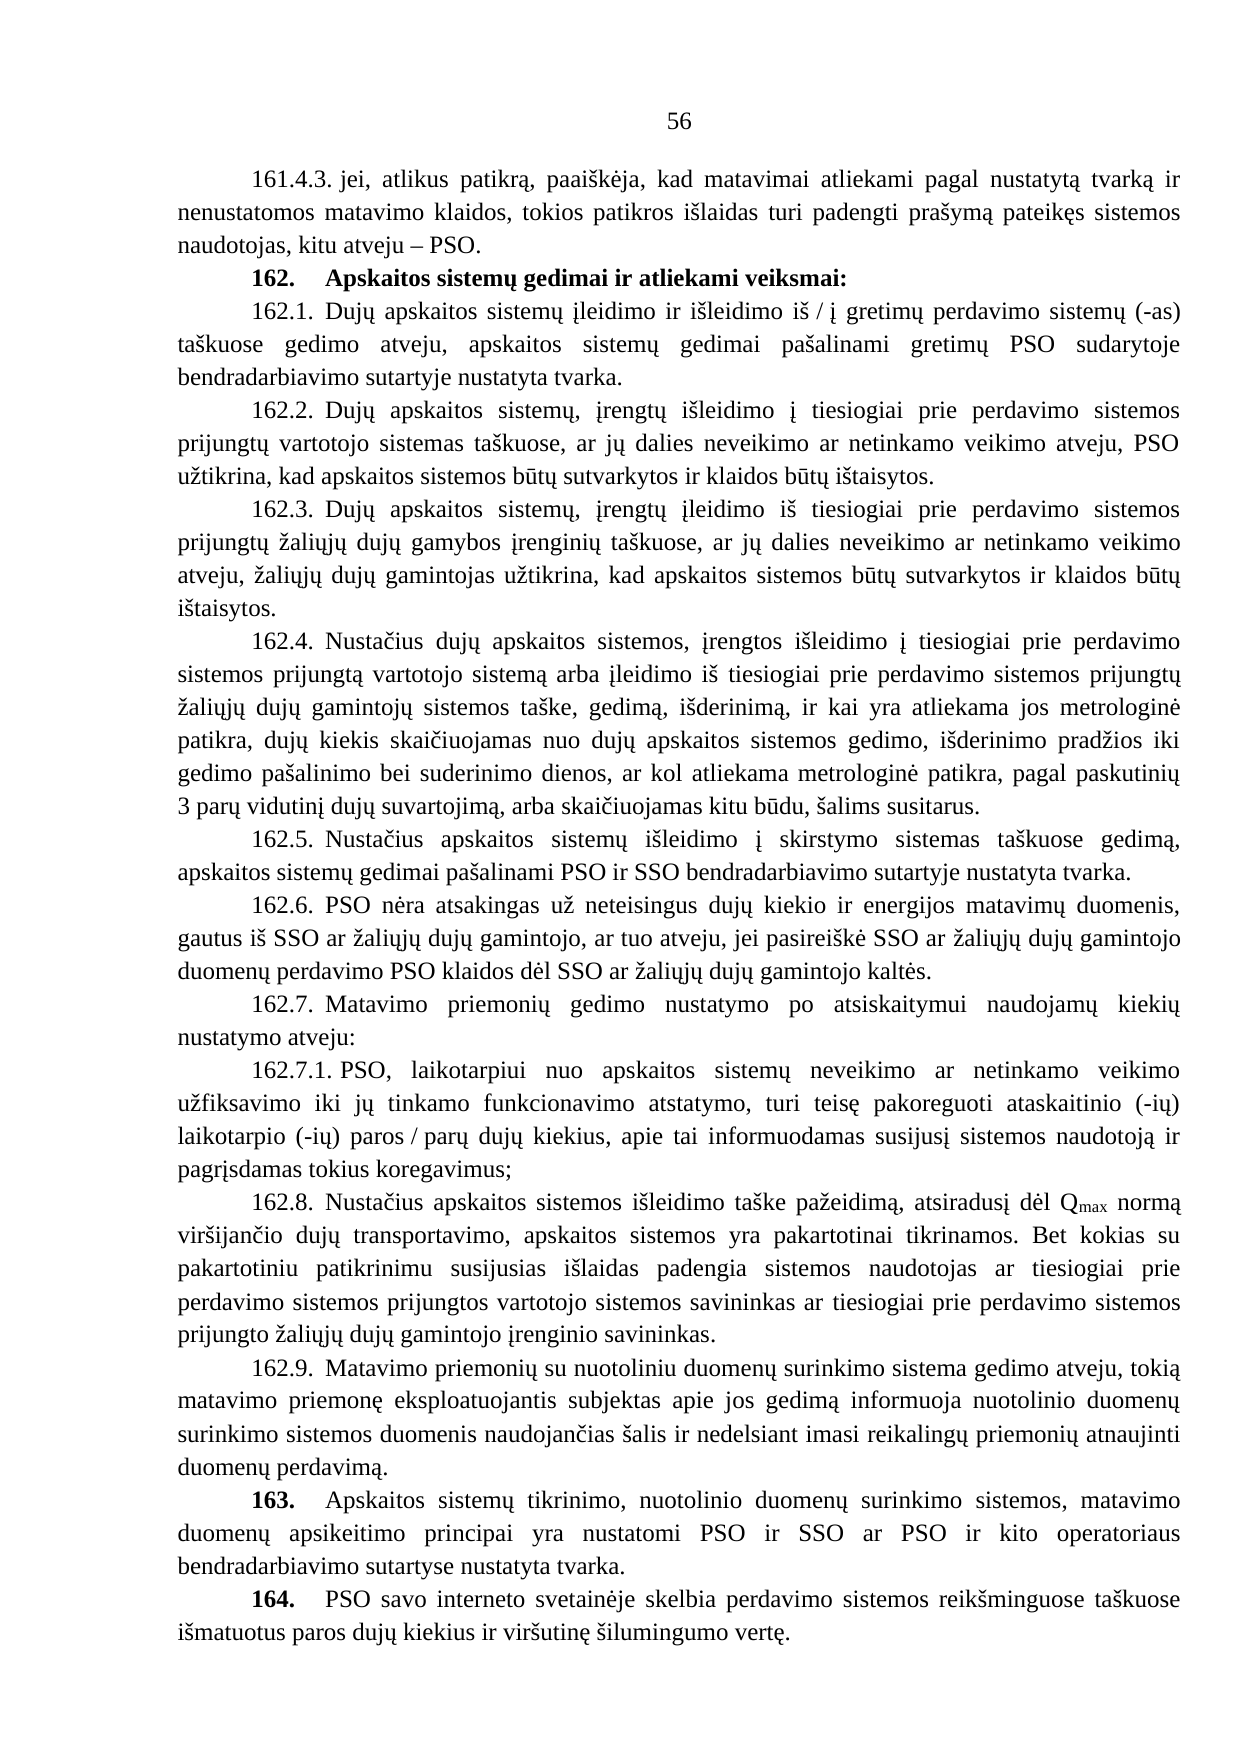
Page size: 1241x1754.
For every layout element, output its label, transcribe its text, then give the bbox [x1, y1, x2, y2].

text 162.4. Nustačius dujų apskaitos sistemos, įrengtos išleidimo į tiesiogiai prie perdavimo sistemos prijungtą vartotojo sistemą arba įleidimo iš tiesiogiai prie perdavimo sistemos prijungtų žaliųjų dujų gamintojų sistemos taške, gedimą, išderinimą, ir kai yra atliekama jos metrologinė patikra, dujų kiekis skaičiuojamas nuo dujų apskaitos sistemos gedimo, išderinimo pradžios iki gedimo pašalinimo bei suderinimo dienos, ar kol atliekama metrologinė patikra, pagal paskutinių 3 parų vidutinį dujų suvartojimą, arba skaičiuojamas kitu būdu, šalims susitarus. [177, 626, 1181, 820]
text 162.2. Dujų apskaitos sistemų, įrengtų išleidimo į tiesiogiai prie perdavimo sistemos prijungtų vartotojo sistemas taškuose, ar jų dalies neveikimo ar netinkamo veikimo atveju, PSO užtikrina, kad apskaitos sistemos būtų sutvarkytos ir klaidos būtų ištaisytos. [177, 395, 1181, 490]
text 161.4.3. jei, atlikus patikrą, paaiškėja, kad matavimai atliekami pagal nustatytą tvarką ir nenustatomos matavimo klaidos, tokios patikros išlaidas turi padengti prašymą pateikęs sistemos naudotojas, kitu atveju – PSO. [177, 164, 1181, 259]
text 162.9. Matavimo priemonių su nuotoliniu duomenų surinkimo sistema gedimo atveju, tokią matavimo priemonę eksploatuojantis subjektas apie jos gedimą informuoja nuotolinio duomenų surinkimo sistemos duomenis naudojančias šalis ir nedelsiant imasi reikalingų priemonių atnaujinti duomenų perdavimą. [177, 1353, 1181, 1480]
text 162. Apskaitos sistemų gedimai ir atliekami veiksmai: [177, 263, 1181, 292]
text 162.7. Matavimo priemonių gedimo nustatymo po atsiskaitymui naudojamų kiekių nustatymo atveju: [177, 989, 1181, 1051]
text 162.1. Dujų apskaitos sistemų įleidimo ir išleidimo iš / į gretimų perdavimo sistemų (-as) taškuose gedimo atveju, apskaitos sistemų gedimai pašalinami gretimų PSO sudarytoje bendradarbiavimo sutartyje nustatyta tvarka. [177, 296, 1181, 391]
text 163. Apskaitos sistemų tikrinimo, nuotolinio duomenų surinkimo sistemos, matavimo duomenų apsikeitimo principai yra nustatomi PSO ir SSO ar PSO ir kito operatoriaus bendradarbiavimo sutartyse nustatyta tvarka. [177, 1485, 1181, 1579]
text 162.7.1. PSO, laikotarpiui nuo apskaitos sistemų neveikimo ar netinkamo veikimo užfiksavimo iki jų tinkamo funkcionavimo atstatymo, turi teisę pakoreguoti ataskaitinio (-ių) laikotarpio (-ių) paros / parų dujų kiekius, apie tai informuodamas susijusį sistemos naudotoją ir pagrįsdamas tokius koregavimus; [177, 1055, 1181, 1183]
text 162.3. Dujų apskaitos sistemų, įrengtų įleidimo iš tiesiogiai prie perdavimo sistemos prijungtų žaliųjų dujų gamybos įrenginių taškuose, ar jų dalies neveikimo ar netinkamo veikimo atveju, žaliųjų dujų gamintojas užtikrina, kad apskaitos sistemos būtų sutvarkytos ir klaidos būtų ištaisytos. [177, 494, 1181, 622]
text 162.6. PSO nėra atsakingas už neteisingus dujų kiekio ir energijos matavimų duomenis, gautus iš SSO ar žaliųjų dujų gamintojo, ar tuo atveju, jei pasireiškė SSO ar žaliųjų dujų gamintojo duomenų perdavimo PSO klaidos dėl SSO ar žaliųjų dujų gamintojo kaltės. [177, 890, 1181, 985]
text 164. PSO savo interneto svetainėje skelbia perdavimo sistemos reikšminguose taškuose išmatuotus paros dujų kiekius ir viršutinę šilumingumo vertę. [177, 1584, 1181, 1646]
text 162.5. Nustačius apskaitos sistemų išleidimo į skirstymo sistemas taškuose gedimą, apskaitos sistemų gedimai pašalinami PSO ir SSO bendradarbiavimo sutartyje nustatyta tvarka. [177, 824, 1181, 886]
text 162.8. Nustačius apskaitos sistemos išleidimo taške pažeidimą, atsiradusį dėl Qmax normą viršijančio dujų transportavimo, apskaitos sistemos yra pakartotinai tikrinamos. Bet kokias su pakartotiniu patikrinimu susijusias išlaidas padengia sistemos naudotojas ar tiesiogiai prie perdavimo sistemos prijungtos vartotojo sistemos savininkas ar tiesiogiai prie perdavimo sistemos prijungto žaliųjų dujų gamintojo įrenginio savininkas. [177, 1187, 1181, 1348]
